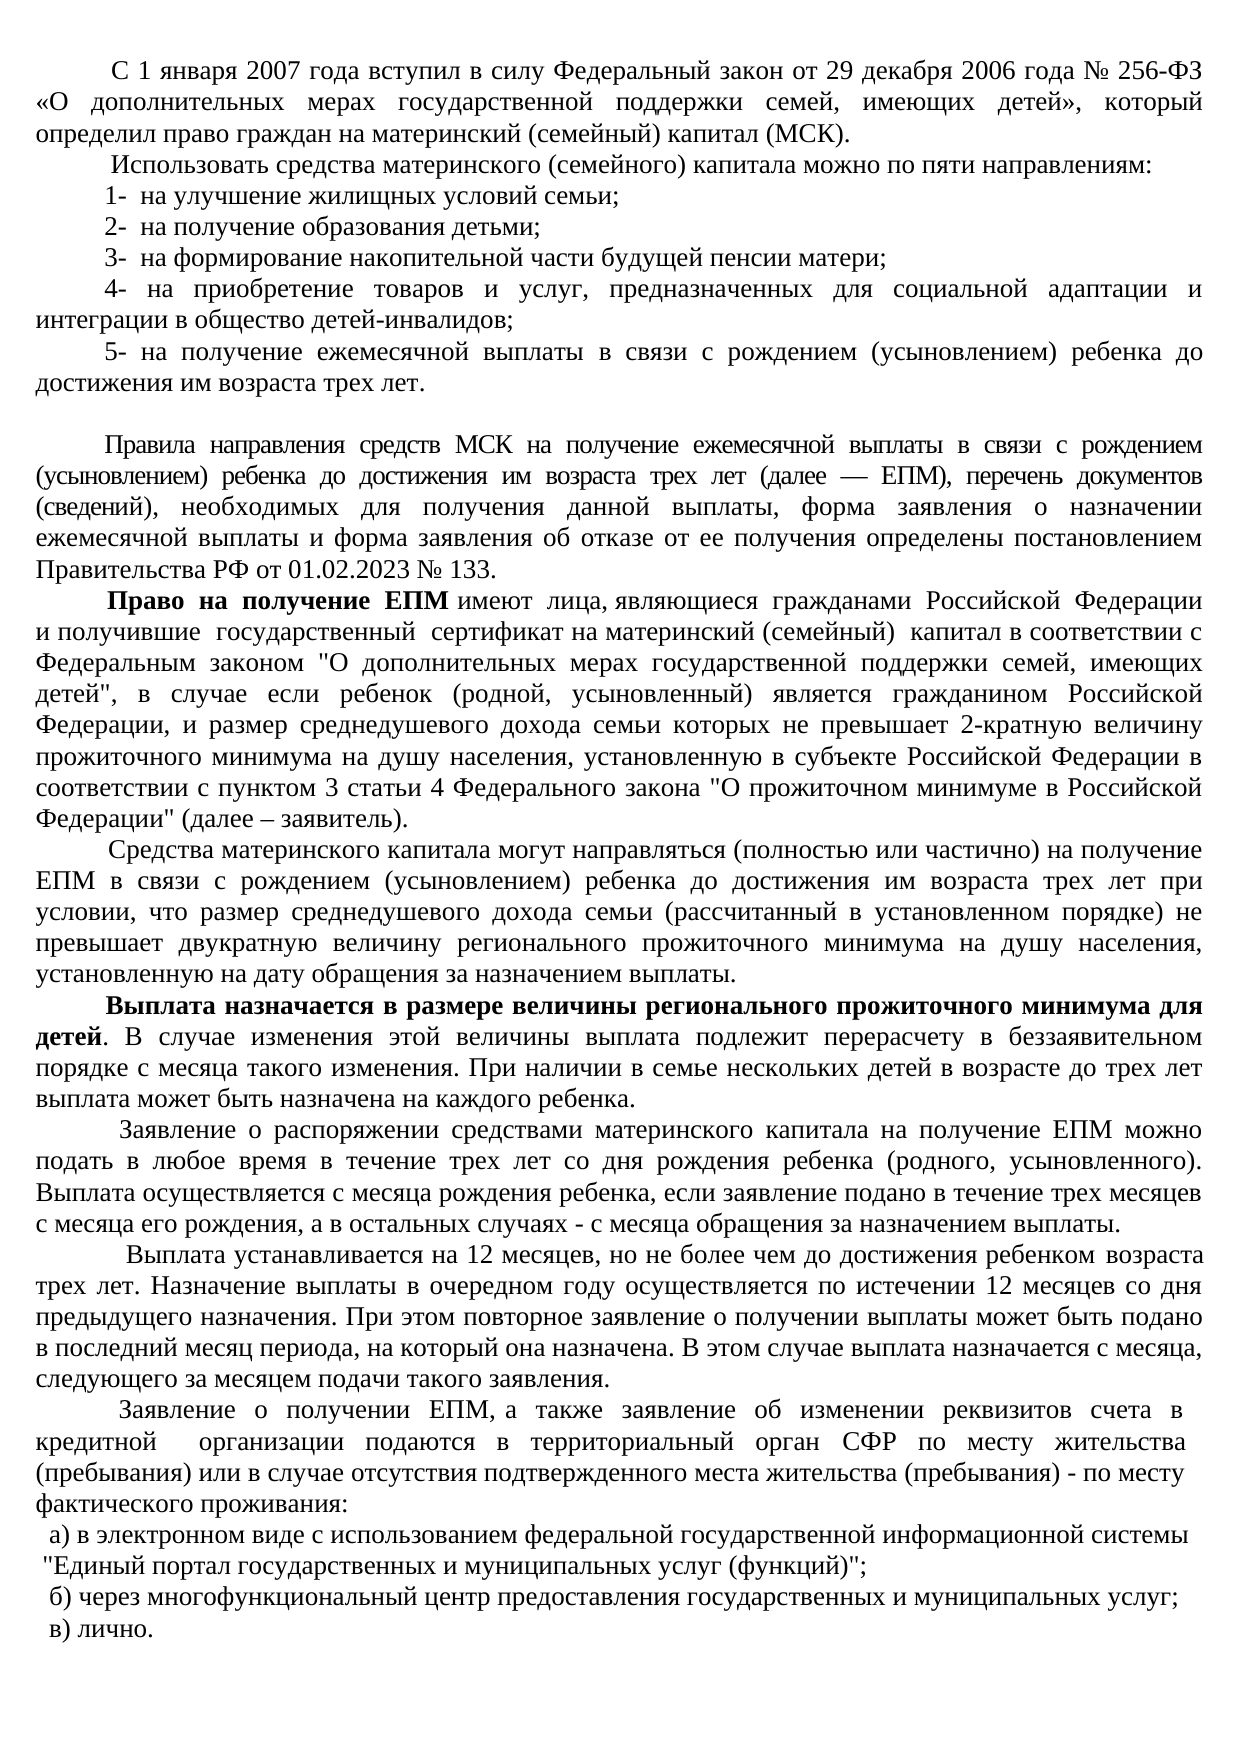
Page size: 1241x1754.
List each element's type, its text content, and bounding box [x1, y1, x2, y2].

text Правила направления средств МСК на получение ежемесячной выплаты в связи с рождением (усыновлением) ребенка до достижения им возраста трех лет (далее — ЕПМ), перечень документов (сведений), необходимых для получения данной выплаты, форма заявления о назначении ежемесячной выплаты и форма заявления об отказе от ее получения определены постановлением Правительства РФ от 01.02.2023 № 133. [35, 428, 1204, 584]
text Заявление о распоряжении средствами материнского капитала на получение ЕПМ можно подать в любое время в течение трех лет со дня рождения ребенка (родного, усыновленного). Выплата осуществляется с месяца рождения ребенка, если заявление подано в течение трех месяцев с месяца его рождения, а в остальных случаях - с месяца обращения за назначением выплаты. [35, 1113, 1204, 1238]
text а) в электронном виде с использованием федеральной государственной информационной системы [35, 1518, 1204, 1549]
text 3- на формирование накопительной части будущей пенсии матери; [35, 241, 1204, 272]
text 4- на приобретение товаров и услуг, предназначенных для социальной адаптации и интеграции в общество детей-инвалидов; [35, 272, 1204, 335]
text Выплата назначается в размере величины регионального прожиточного минимума для детей. В случае изменения этой величины выплата подлежит перерасчету в беззаявительном порядке с месяца такого изменения. При наличии в семье нескольких детей в возрасте до трех лет выплата может быть назначена на каждого ребенка. [35, 989, 1204, 1113]
text в) лично. [35, 1612, 1204, 1643]
text б) через многофункциональный центр предоставления государственных и муниципальных услуг; [35, 1581, 1204, 1612]
text Выплата устанавливается на 12 месяцев, но не более чем до достижения ребенком возраста трех лет. Назначение выплаты в очередном году осуществляется по истечении 12 месяцев со дня предыдущего назначения. При этом повторное заявление о получении выплаты может быть подано в последний месяц периода, на который она назначена. В этом случае выплата назначается с месяца, следующего за месяцем подачи такого заявления. [35, 1238, 1204, 1394]
text 2- на получение образования детьми; [35, 210, 1204, 241]
text Средства материнского капитала могут направляться (полностью или частично) на получение ЕПМ в связи с рождением (усыновлением) ребенка до достижения им возраста трех лет при условии, что размер среднедушевого дохода семьи (рассчитанный в установленном порядке) не превышает двукратную величину регионального прожиточного минимума на душу населения, установленную на дату обращения за назначением выплаты. [35, 833, 1204, 989]
text "Единый портал государственных и муниципальных услуг (функций)"; [35, 1549, 1204, 1581]
text 5- на получение ежемесячной выплаты в связи с рождением (усыновлением) ребенка до достижения им возраста трех лет. [35, 335, 1204, 397]
text 1- на улучшение жилищных условий семьи; [35, 179, 1204, 210]
text С 1 января 2007 года вступил в силу Федеральный закон от 29 декабря 2006 года № 256-ФЗ «О дополнительных мерах государственной поддержки семей, имеющих детей», который определил право граждан на материнский (семейный) капитал (МСК). [35, 54, 1204, 148]
text Право на получение ЕПМ имеют лица, являющиеся гражданами Российской Федерации и получившие государственный сертификат на материнский (семейный) капитал в соответствии с Федеральным законом "О дополнительных мерах государственной поддержки семей, имеющих детей", в случае если ребенок (родной, усыновленный) является гражданином Российской Федерации, и размер среднедушевого дохода семьи которых не превышает 2-кратную величину прожиточного минимума на душу населения, установленную в субъекте Российской Федерации в соответствии с пунктом 3 статьи 4 Федерального закона "О прожиточном минимуме в Российской Федерации" (далее – заявитель). [35, 584, 1204, 833]
text Использовать средства материнского (семейного) капитала можно по пяти направлениям: [35, 148, 1204, 179]
text Заявление о получении ЕПМ, а также заявление об изменении реквизитов счета в кредитной организации подаются в территориальный орган СФР по месту жительства (пребывания) или в случае отсутствия подтвержденного места жительства (пребывания) - по месту фактического проживания: [35, 1394, 1186, 1518]
